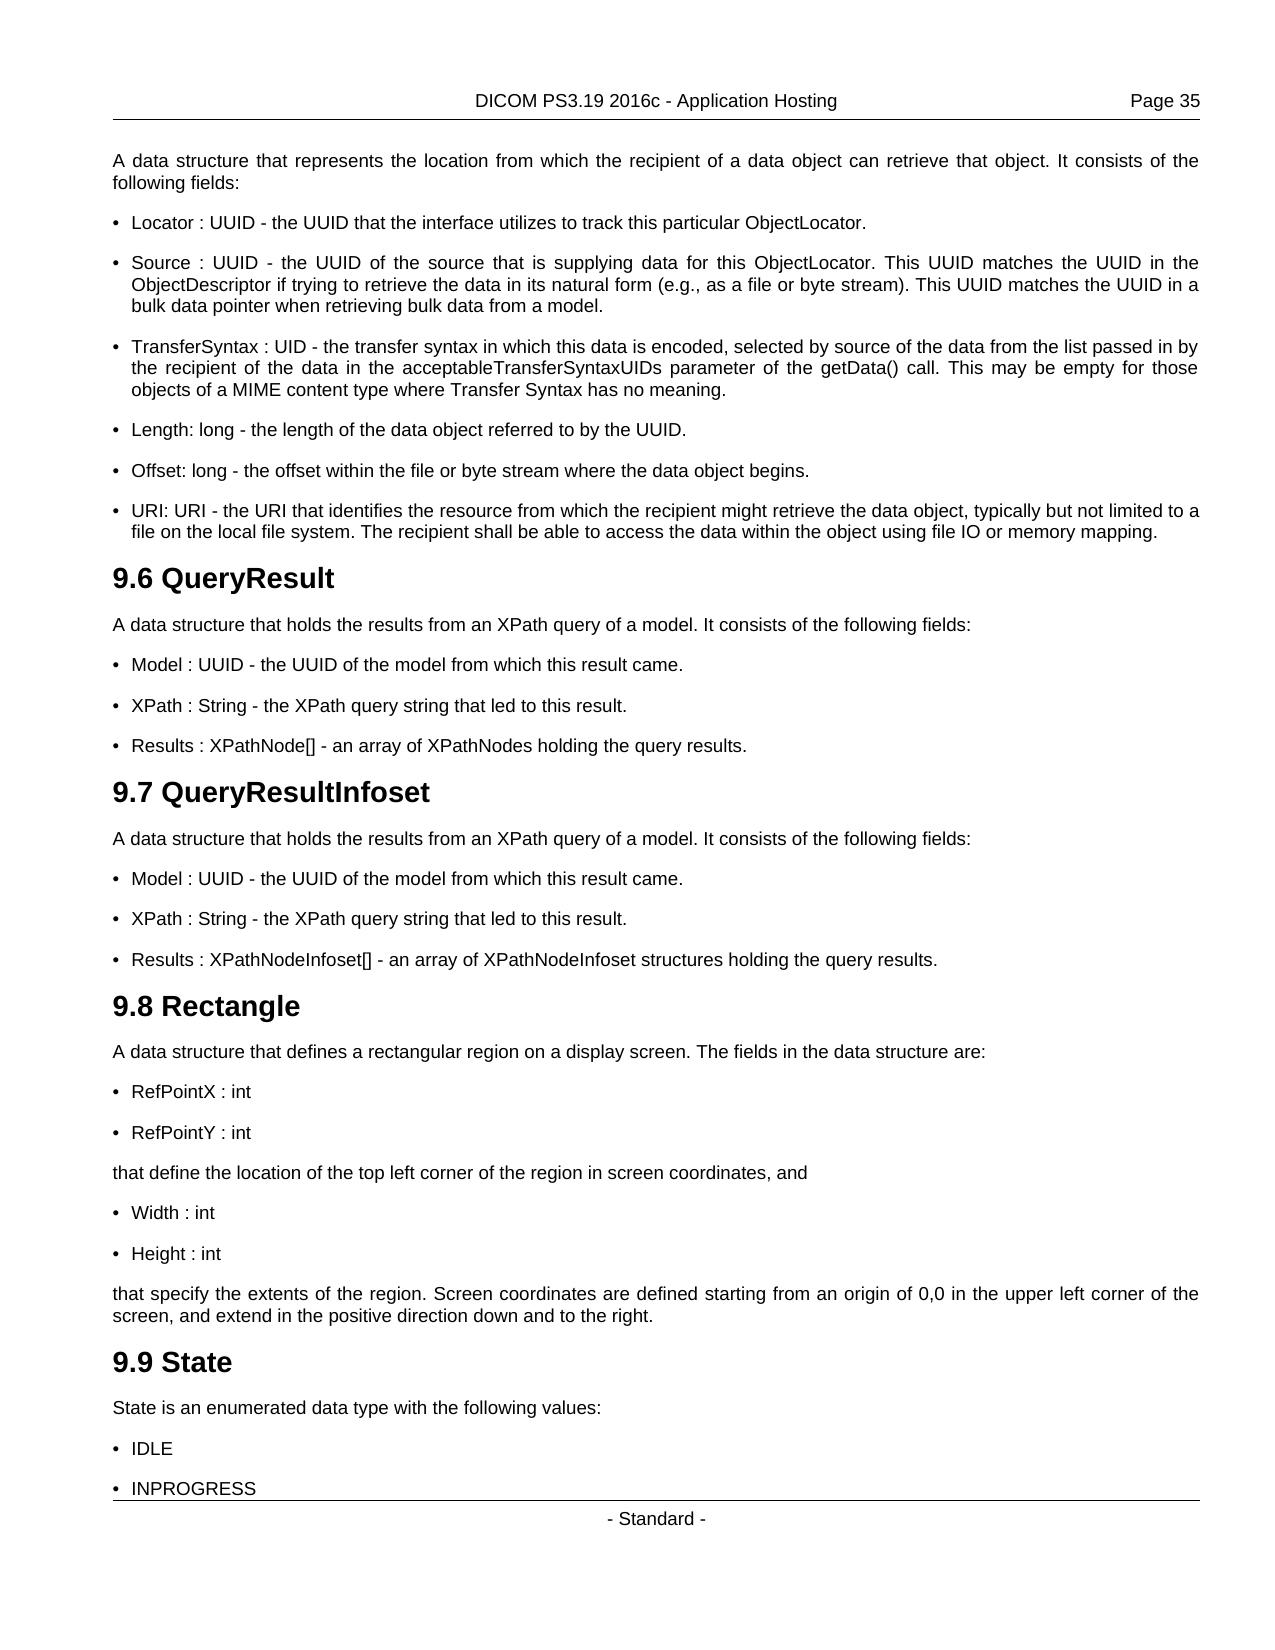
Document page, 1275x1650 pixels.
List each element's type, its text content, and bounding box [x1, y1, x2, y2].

text that define the location of the top left corner of the region in screen coordinates, and [112, 1162, 1200, 1183]
text A data structure that holds the results from an XPath query of a model. It consists of the following fields: [112, 614, 1200, 635]
text 9.6 QueryResult [112, 562, 1200, 595]
list Results : XPathNode[] - an array of XPathNodes holding the query results. [112, 735, 1200, 756]
text that specify the extents of the region. Screen coordinates are defined starting from an origin of 0,0 in the upper left corner of the screen, and extend in the positive direction down and to the right. [112, 1283, 1200, 1326]
list Offset: long - the offset within the file or byte stream where the data object begins. [112, 459, 1200, 481]
text 9.7 QueryResultInfoset [112, 775, 1200, 809]
text A data structure that represents the location from which the recipient of a data object can retrieve that object. It consists of the following fields: [112, 150, 1200, 193]
list Results : XPathNodeInfoset[] - an array of XPathNodeInfoset structures holding the query results. [112, 948, 1200, 970]
text 9.8 Rectangle [112, 989, 1200, 1022]
list IDLE [112, 1437, 1200, 1459]
text State is an enumerated data type with the following values: [112, 1397, 1200, 1418]
list RefPointY : int [112, 1122, 1200, 1143]
list RefPointX : int [112, 1081, 1200, 1103]
list Model : UUID - the UUID of the model from which this result came. [112, 868, 1200, 889]
list Source : UUID - the UUID of the source that is supplying data for this ObjectLocator. This UUID matches the UUID in the ObjectDescriptor if trying to retrieve the data in its natural form (e.g., as a file or byte stream). This UUID matches the UUID in a bulk data pointer when retrieving bulk data from a model. [112, 252, 1200, 317]
list Locator : UUID - the UUID that the interface utilizes to track this particular ObjectLocator. [112, 212, 1200, 233]
list TransferSyntax : UID - the transfer syntax in which this data is encoded, selected by source of the data from the list passed in by the recipient of the data in the acceptableTransferSyntaxUIDs parameter of the getData() call. This may be empty for those objects of a MIME content type where Transfer Syntax has no meaning. [112, 336, 1200, 400]
list Height : int [112, 1242, 1200, 1264]
text A data structure that holds the results from an XPath query of a model. It consists of the following fields: [112, 827, 1200, 849]
text A data structure that defines a rectangular region on a display screen. The fields in the data structure are: [112, 1041, 1200, 1062]
list URI: URI - the URI that identifies the resource from which the recipient might retrieve the data object, typically but not limited to a file on the local file system. The recipient shall be able to access the data within the object using file IO or memory mapping. [112, 500, 1200, 543]
text 9.9 State [112, 1345, 1200, 1378]
list XPath : String - the XPath query string that led to this result. [112, 694, 1200, 716]
list Length: long - the length of the data object referred to by the UUID. [112, 419, 1200, 441]
list INPROGRESS [112, 1478, 1200, 1499]
list XPath : String - the XPath query string that led to this result. [112, 908, 1200, 929]
list Model : UUID - the UUID of the model from which this result came. [112, 654, 1200, 676]
list Width : int [112, 1202, 1200, 1224]
